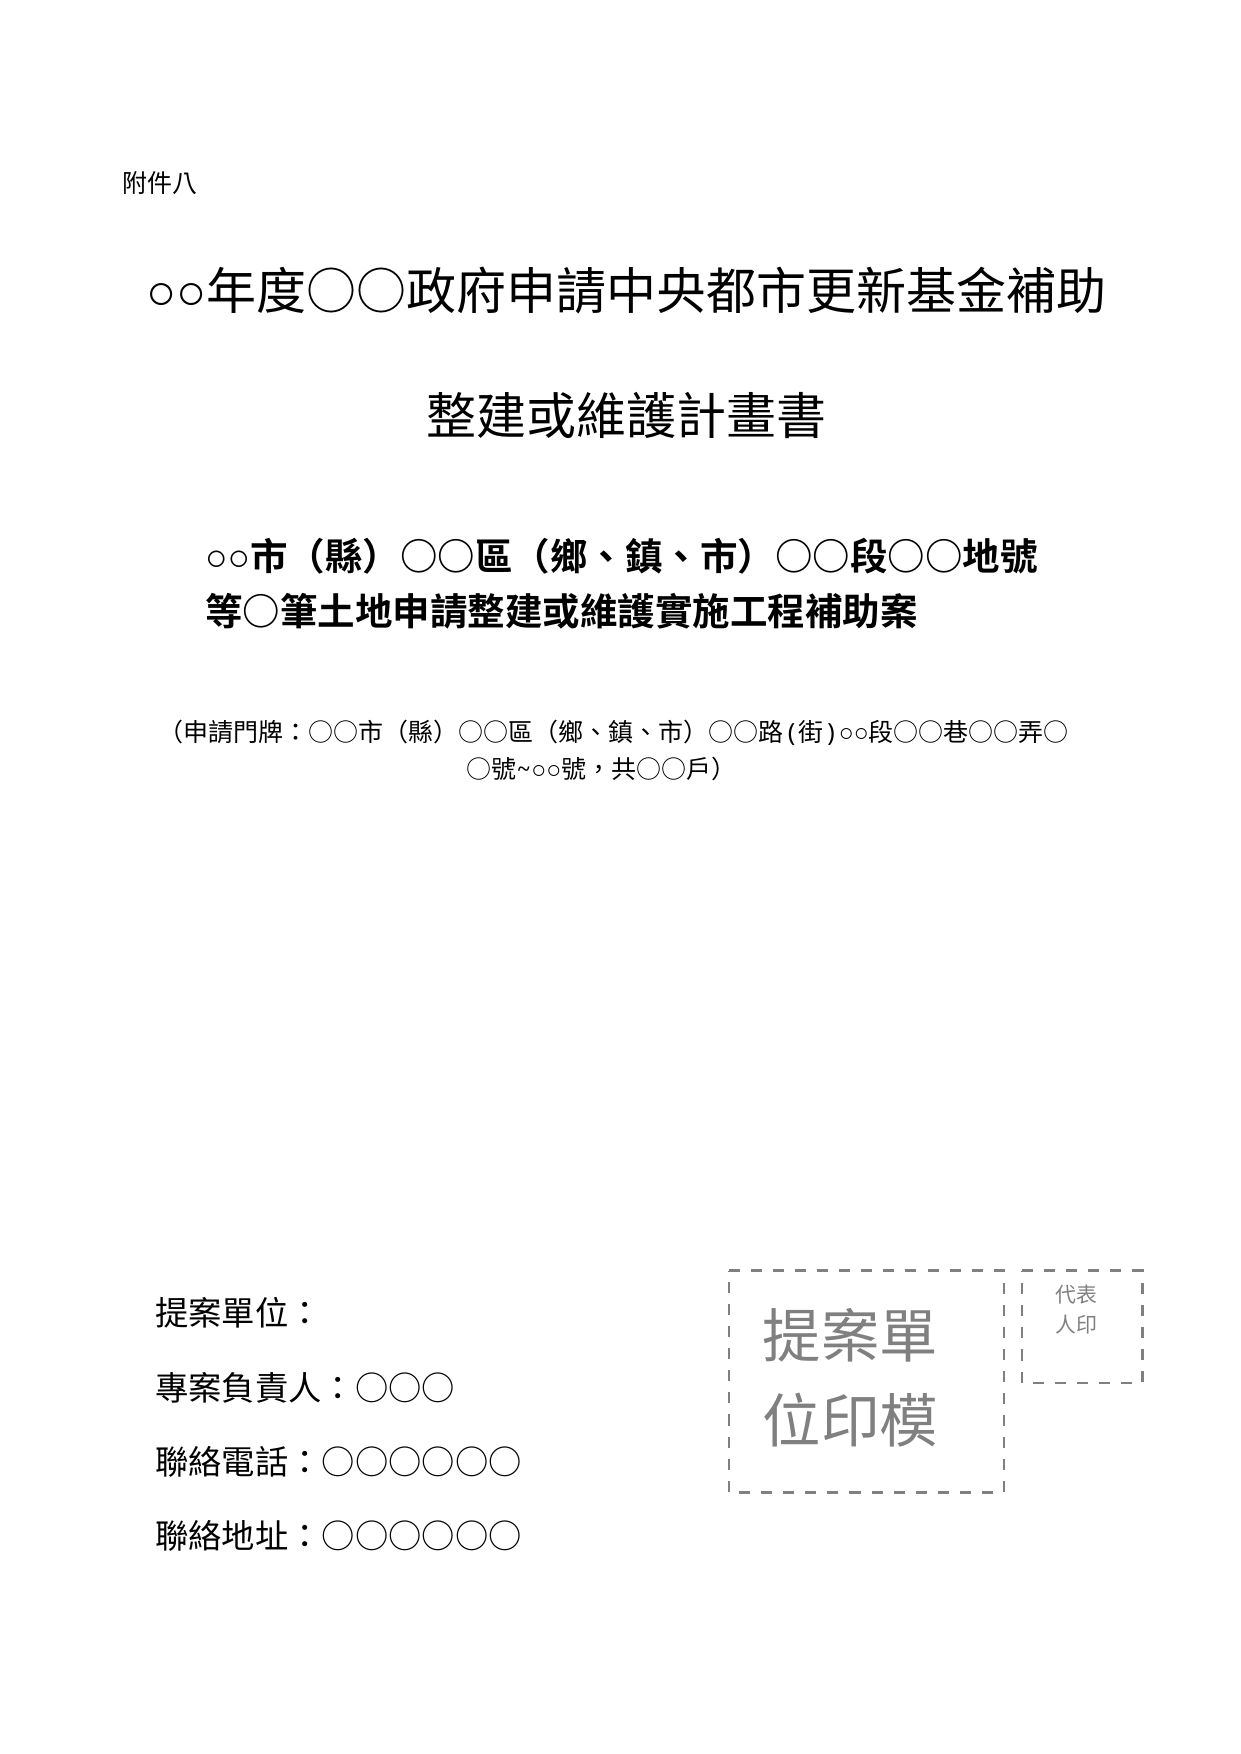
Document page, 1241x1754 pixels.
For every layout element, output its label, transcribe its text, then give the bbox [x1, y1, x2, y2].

text 聯絡電話：○○○○○○ [155, 1436, 729, 1484]
text 專案負責人：○○○ [155, 1361, 729, 1409]
text 聯絡地址：○○○○○○ [155, 1510, 1097, 1558]
text [1004, 1361, 1097, 1409]
text [1004, 1436, 1097, 1484]
text ○○年度○○政府申請中央都市更新基金補助整建或維護計畫書 [130, 214, 1122, 464]
text [1004, 1287, 1022, 1335]
text 附件八 [123, 139, 1122, 202]
text ○○市（縣）○○區（鄉、鎮、市）○○段○○地號等○筆土地申請整建或維護實施工程補助案 [205, 527, 1047, 636]
text （申請門牌：○○市（縣）○○區（鄉、鎮、市）○○路(街)○○段○○巷○○弄○○號~○○號，共○○戶） [130, 713, 1072, 785]
text 提案單位： [155, 1287, 729, 1335]
